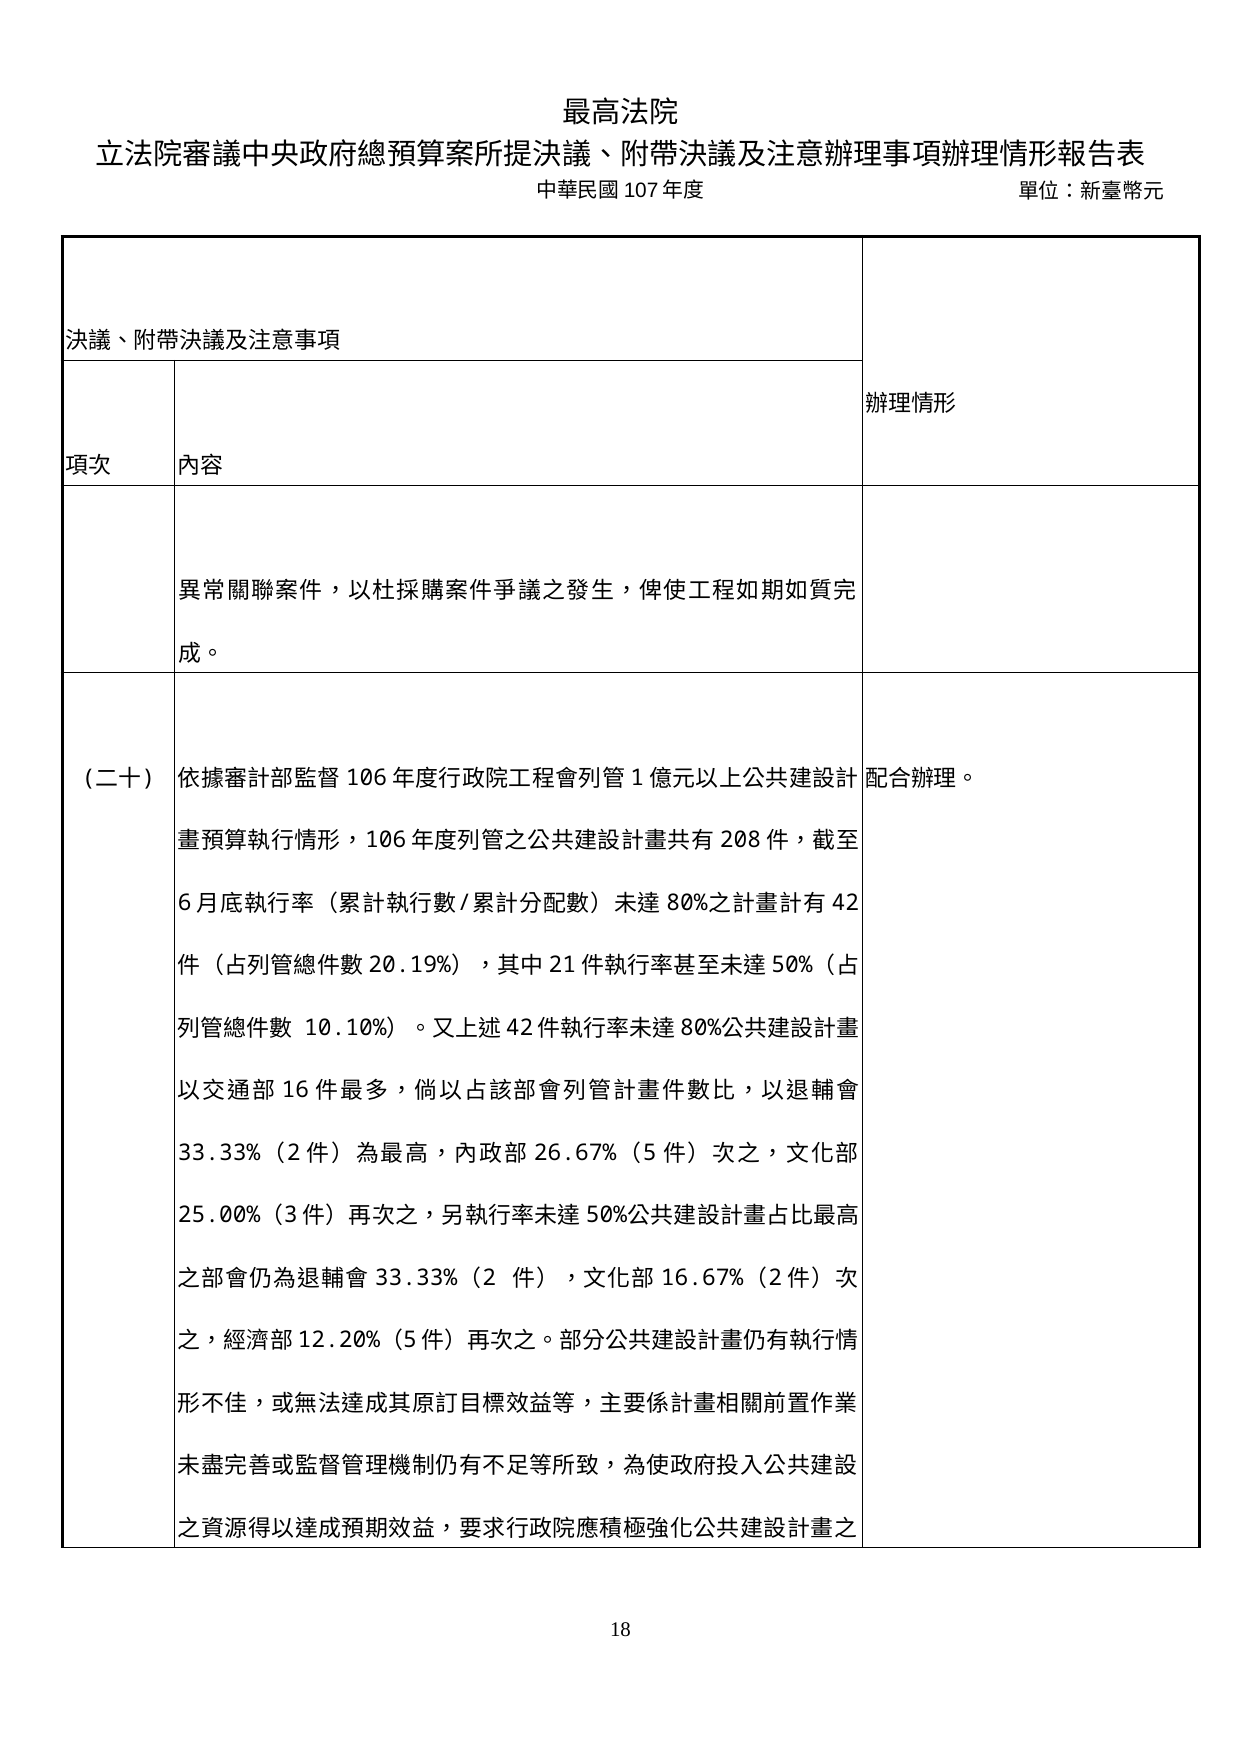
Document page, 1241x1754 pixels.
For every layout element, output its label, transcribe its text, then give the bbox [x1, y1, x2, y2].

table_cell 配合辦理。 [863, 673, 1198, 1547]
table_cell 依據審計部監督106年度行政院工程會列管1億元以上公共建設計畫預算執行情形，106年度列管之公共建設計畫共有208件，截至6月底執行率（累計執行數/累計分配數）未達80%之計畫計有42件（占列管總件數20.19%），其中21件執行率甚至未達50%（占列管總件數 10.10%）。又上述42件執行率未達80%公共建設計畫以交通部16件最多，倘以占該部會列管計畫件數比，以退輔會33.33%（2件）為最高，內政部26.67%（5件）次之，文化部25.00%（3件）再次之，另執行率未達50%公共建設計畫占比最高之部會仍為退輔會33.33%（2 件），文化部16.67%（2件）次之，經濟部12.20%（5件）再次之。部分公共建設計畫仍有執行情形不佳，或無法達成其原訂目標效益等，主要係計畫相關前置作業未盡完善或監督管理機制仍有不足等所致，為使政府投入公共建設之資源得以達成預期效益，要求行政院應積極強化公共建設計畫之 [175, 673, 862, 1547]
table_cell [863, 486, 1198, 672]
table_header 辦理情形 [863, 238, 1198, 485]
table_cell 異常關聯案件，以杜採購案件爭議之發生，俾使工程如期如質完成。 [175, 486, 862, 672]
table_cell 項次 [64, 361, 174, 485]
table_cell 內容 [175, 361, 862, 485]
table_cell (二十) [64, 673, 174, 1547]
table_cell [64, 486, 174, 672]
table_header 決議、附帶決議及注意事項 [64, 238, 862, 360]
